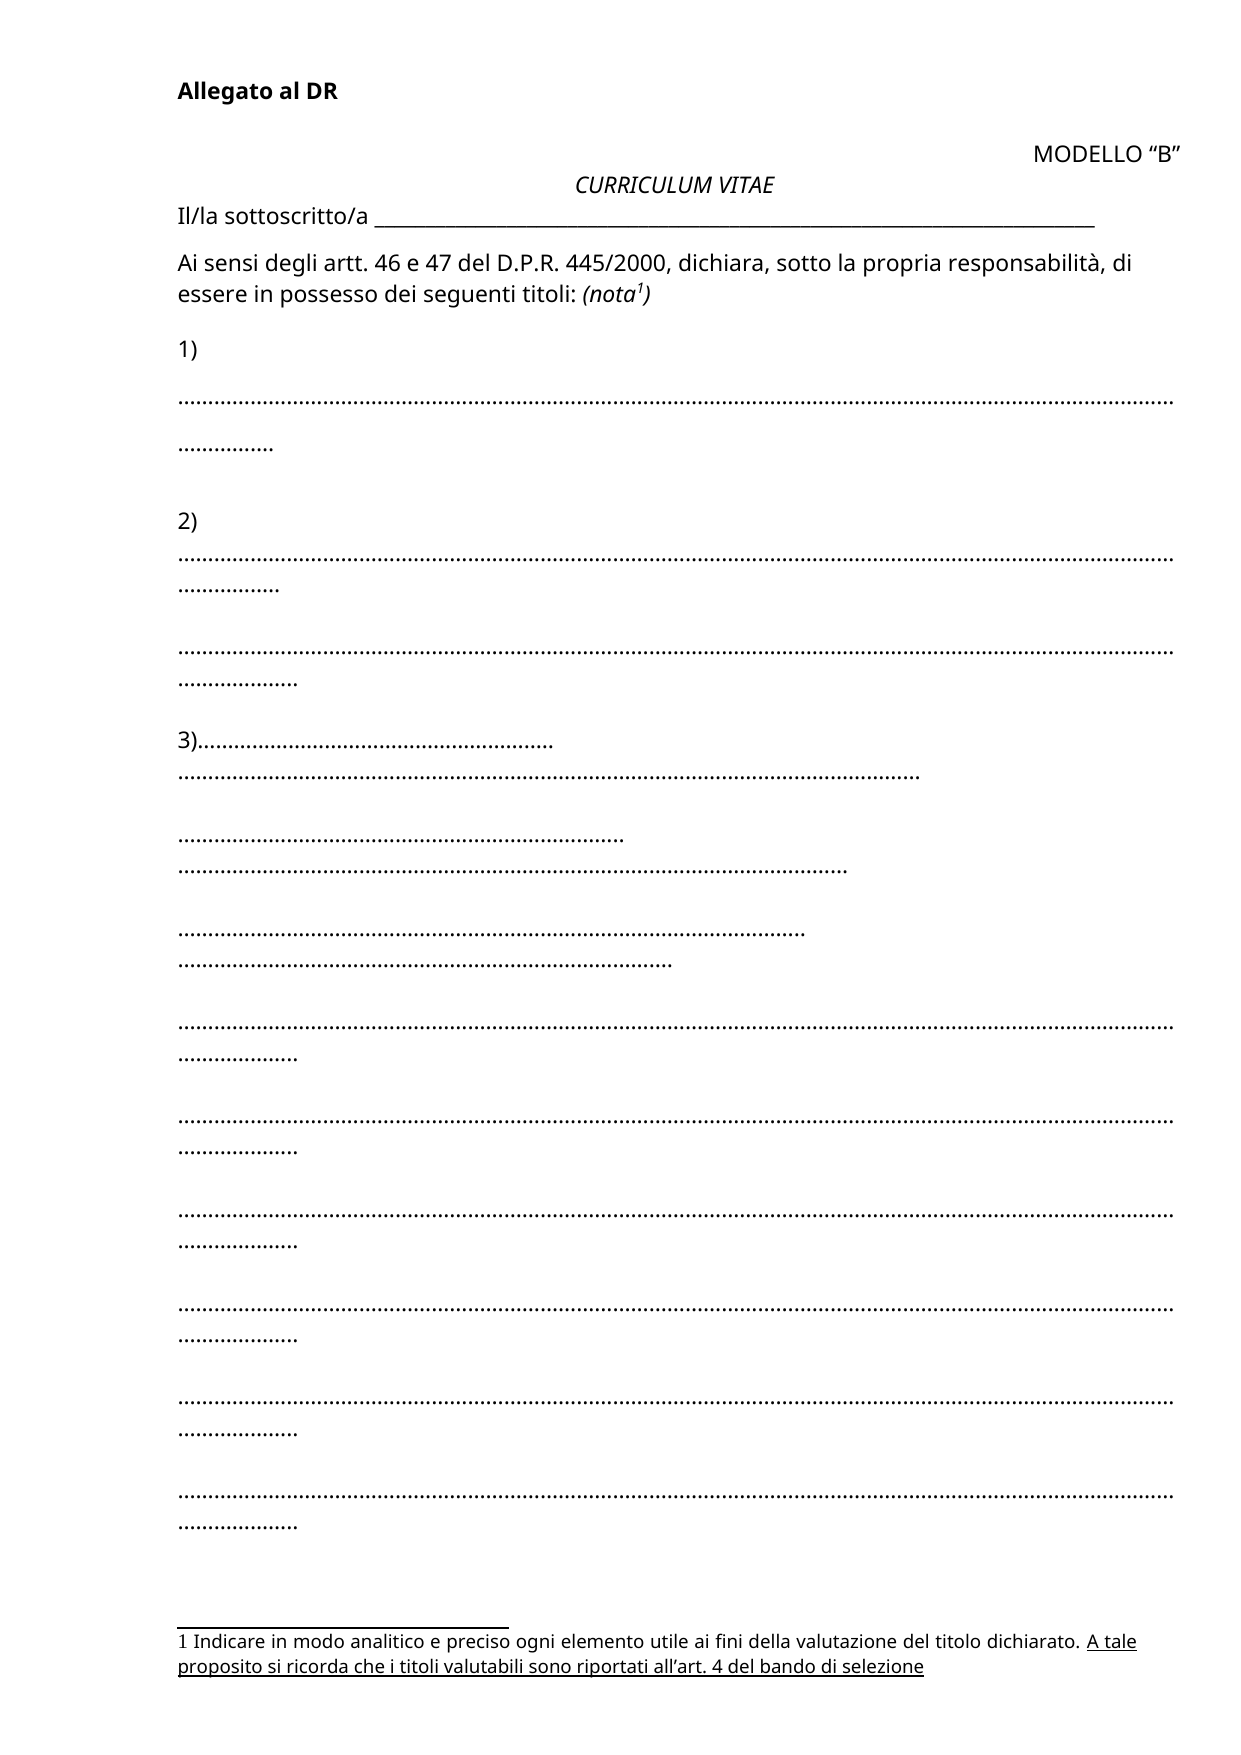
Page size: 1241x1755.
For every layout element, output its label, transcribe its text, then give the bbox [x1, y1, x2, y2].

text 2)……………………………………………………………………………………………………………………………………………………………….. [177, 505, 1180, 599]
text ………………………………………………………………………………………………………………………………………………………………….. [177, 1380, 1180, 1443]
text 1)………………………………………………………………………………………………………………………………………………………………. [177, 333, 1180, 458]
text 3)…………………………………………………..…………………………………………………………………………………………………………… [177, 724, 1180, 787]
subtitle Ai sensi degli artt. 46 e 47 del D.P.R. 445/2000, dichiara, sotto la propria responsabilità, di essere in possesso dei seguenti titoli: (nota) [177, 247, 1180, 309]
subtitle MODELLO “B” [177, 137, 1180, 169]
text …………………………………………………………………………………………..………………………………………………………………………. [177, 912, 1180, 974]
text ………………………………………………………………………………………………………………………………………………………………….. [177, 1005, 1180, 1068]
text ………………………………………………………………………………………………………………………………………………………………….. [177, 1474, 1180, 1537]
subtitle CURRICULUM VITAE [177, 169, 1180, 200]
text ………………………………………………………………………………………………………………………………………………………………….. [177, 630, 1180, 693]
text ………………………………………………………………………………………………………………………………………………………………….. [177, 1193, 1180, 1255]
text Indicare in modo analitico e preciso ogni elemento utile ai fini della valutazione del titolo dichiarato. A tale proposito si ricorda che i titoli valutabili sono riportati all’art. 4 del bando di selezione [177, 1628, 1137, 1679]
text ………………………………………………………………..………………………………………………………………………………………………… [177, 818, 1180, 880]
text Allegato al DR [177, 75, 1180, 106]
text ………………………………………………………………………………………………………………………………………………………………….. [177, 1287, 1180, 1349]
text ………………………………………………………………………………………………………………………………………………………………….. [177, 1099, 1180, 1162]
text Il/la sottoscritto/a _______________________________________________________________________ [177, 200, 1180, 231]
